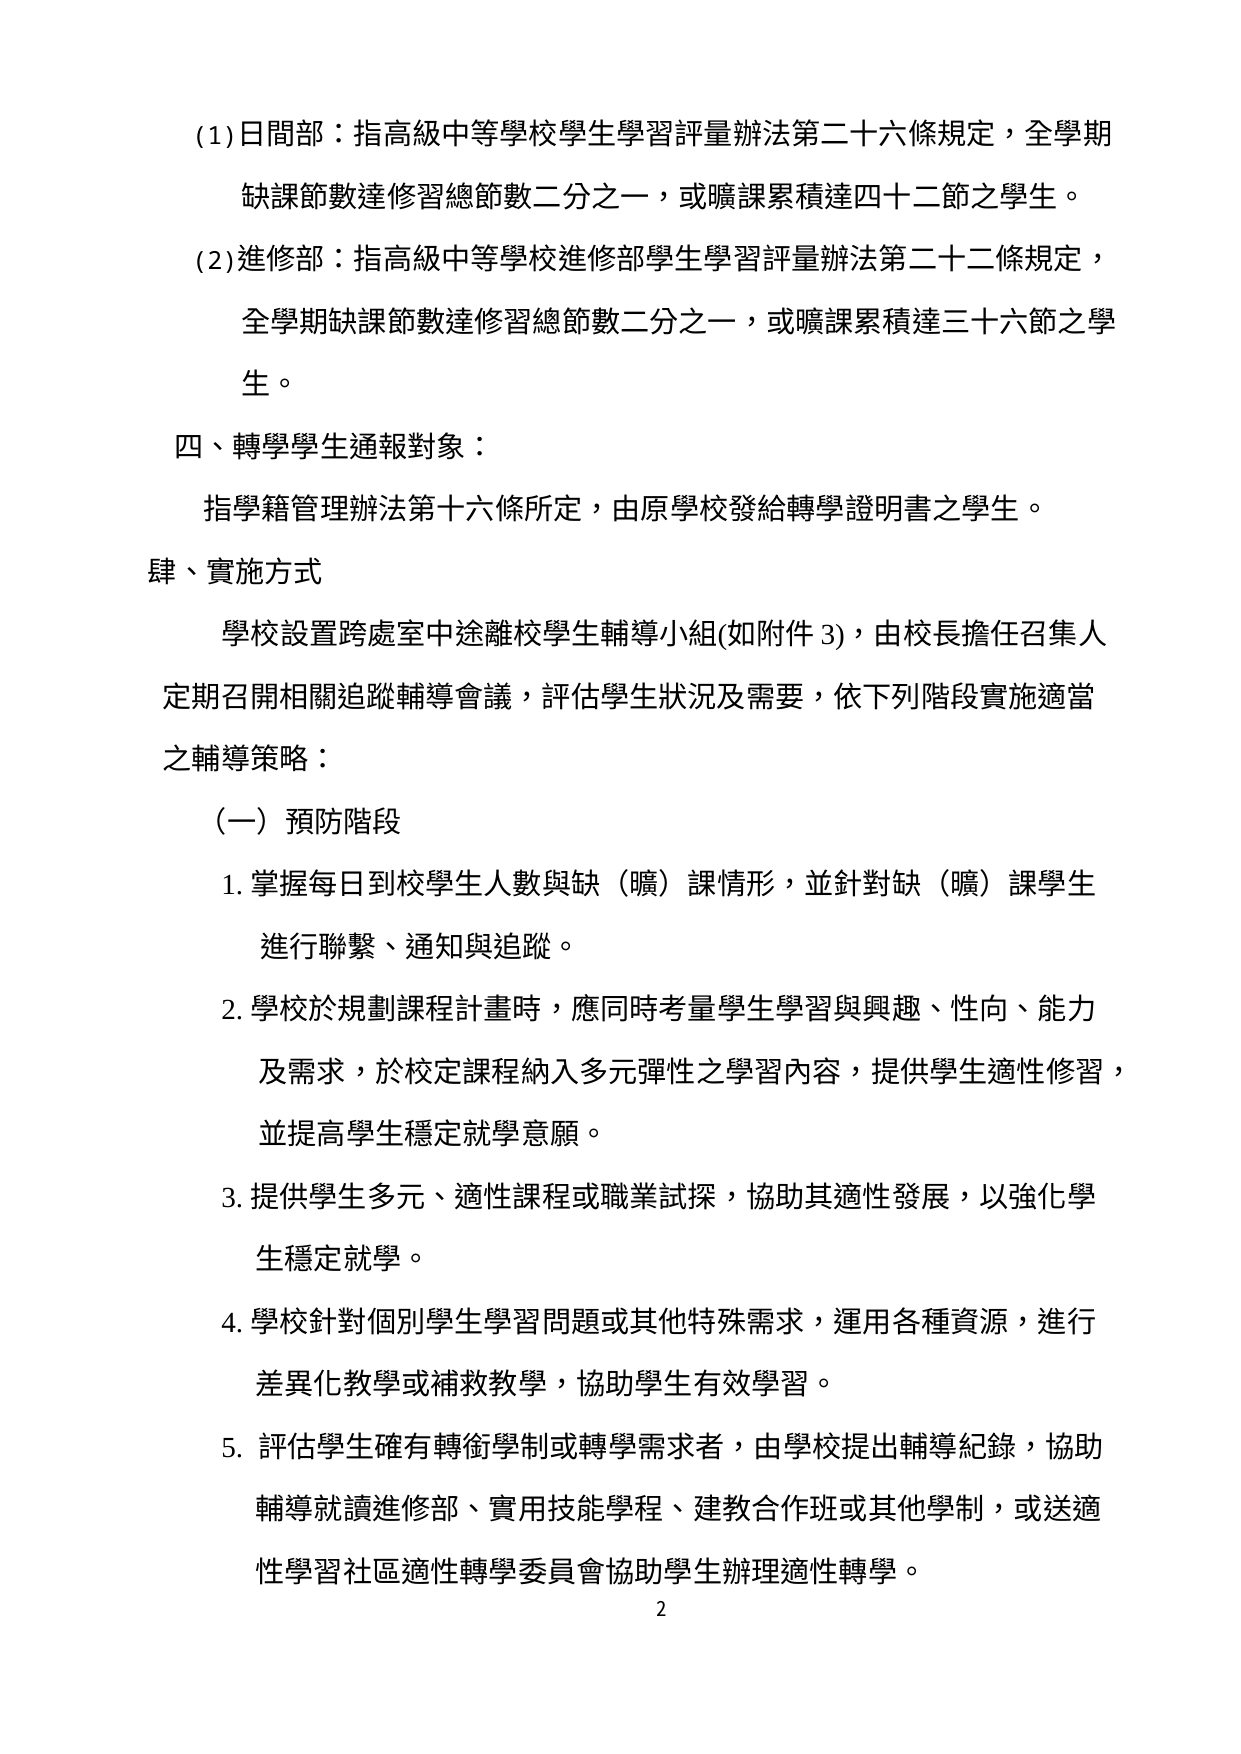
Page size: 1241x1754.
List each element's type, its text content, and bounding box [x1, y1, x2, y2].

text 3. 提供學生多元、適性課程或職業試探，協助其適性發展，以強化學生穩定就學。 [221, 1153, 1122, 1278]
text 2. 學校於規劃課程計畫時，應同時考量學生學習與興趣、性向、能力及需求，於校定課程納入多元彈性之學習內容，提供學生適性修習，並提高學生穩定就學意願。 [221, 965, 1122, 1153]
text 指學籍管理辦法第十六條所定，由原學校發給轉學證明書之學生。 [174, 465, 1122, 528]
text 4. 學校針對個別學生學習問題或其他特殊需求，運用各種資源，進行差異化教學或補救教學，協助學生有效學習。 [221, 1278, 1122, 1403]
text 學校設置跨處室中途離校學生輔導小組(如附件3)，由校長擔任召集人定期召開相關追蹤輔導會議，評估學生狀況及需要，依下列階段實施適當之輔導策略： [162, 590, 1122, 778]
text 5. 評估學生確有轉銜學制或轉學需求者，由學校提出輔導紀錄，協助輔導就讀進修部、實用技能學程、建教合作班或其他學制，或送適性學習社區適性轉學委員會協助學生辦理適性轉學。 [221, 1403, 1122, 1590]
list 日間部：指高級中等學校學生學習評量辦法第二十六條規定，全學期缺課節數達修習總節數二分之一，或曠課累積達四十二節之學生。 [192, 90, 1122, 215]
list 進修部：指高級中等學校進修部學生學習評量辦法第二十二條規定，全學期缺課節數達修習總節數二分之一，或曠課累積達三十六節之學生。 [192, 215, 1122, 403]
text 肆、實施方式 [148, 528, 1122, 590]
text 1. 掌握每日到校學生人數與缺（曠）課情形，並針對缺（曠）課學生進行聯繫、通知與追蹤。 [221, 840, 1122, 965]
text 四、轉學學生通報對象： [174, 403, 1122, 465]
text （一）預防階段 [198, 778, 1122, 840]
